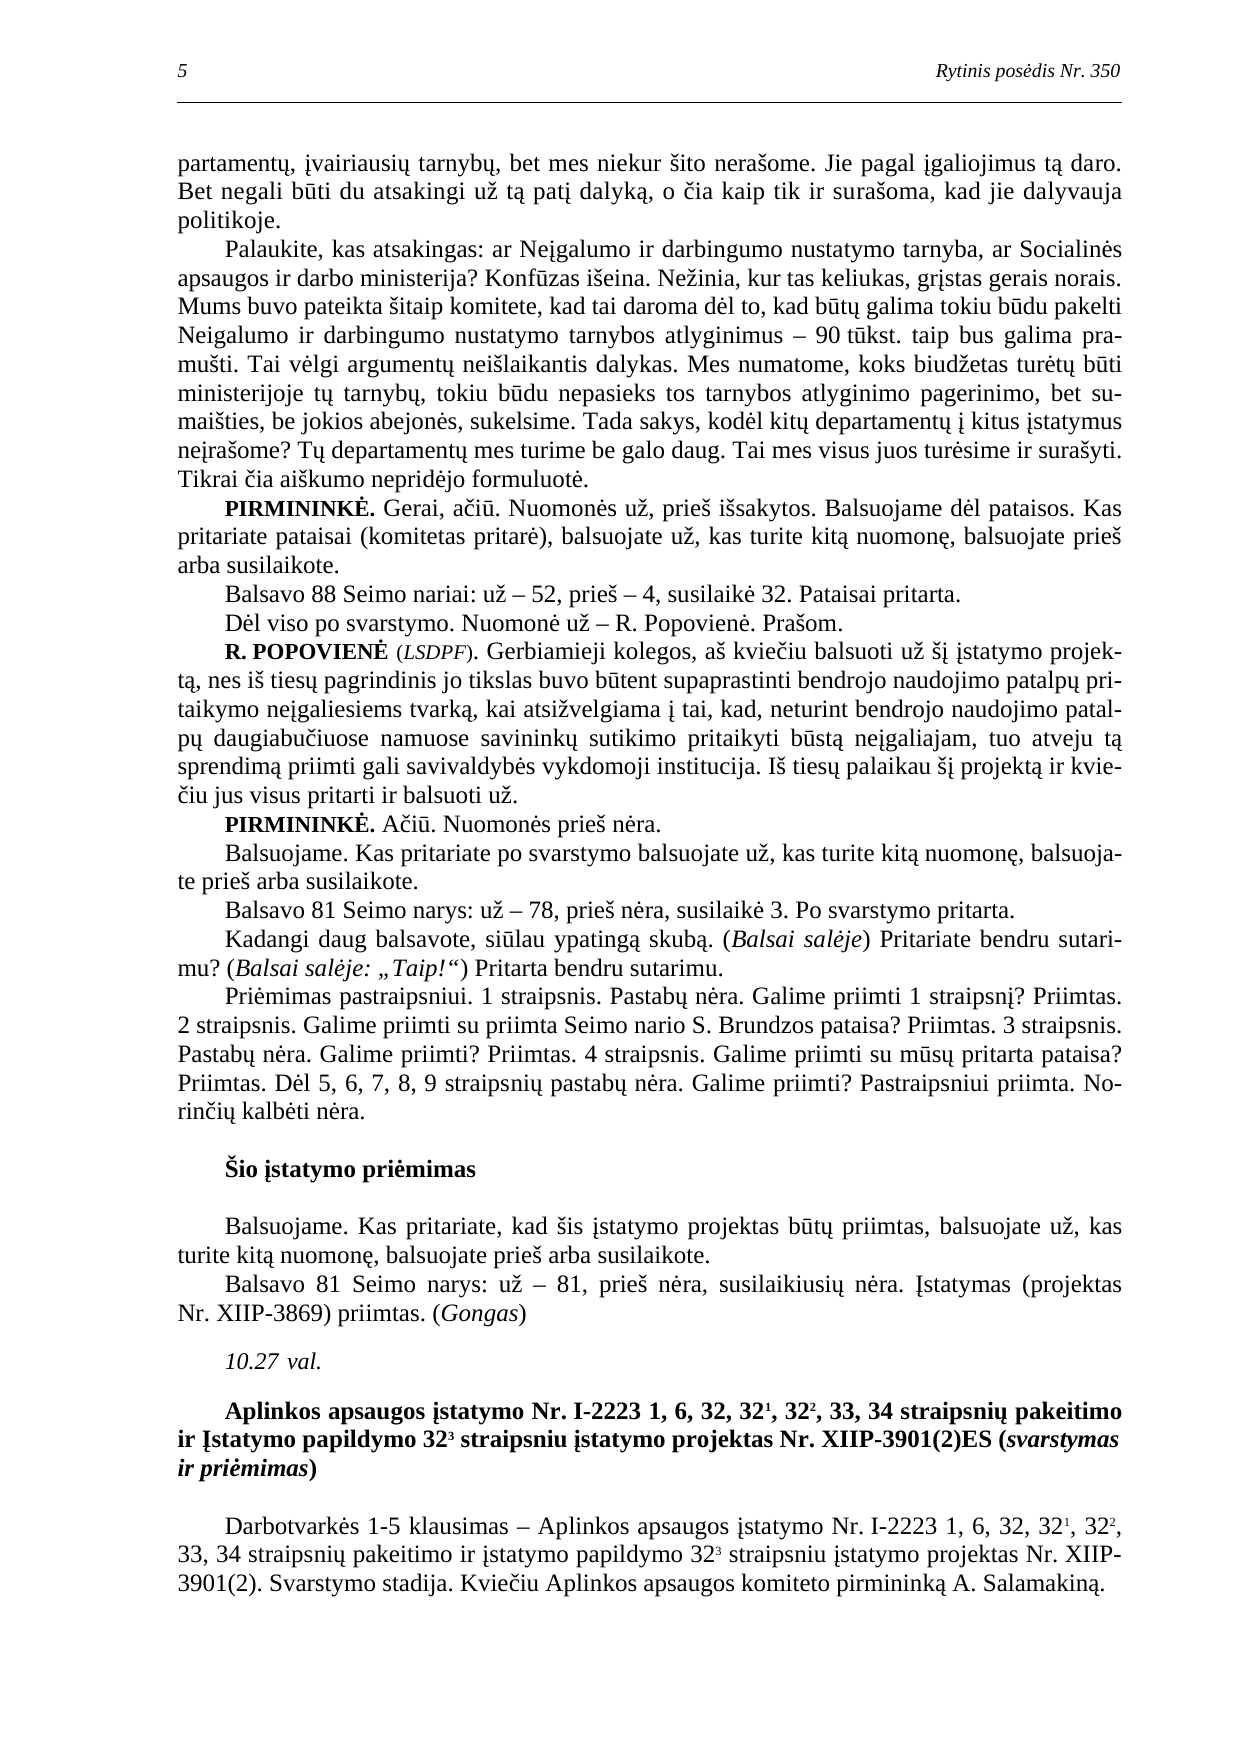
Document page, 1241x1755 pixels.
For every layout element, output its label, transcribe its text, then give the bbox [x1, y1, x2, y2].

text 10.27 val. [224, 1347, 1122, 1375]
text Šio įsta­ty­mo pri­ėmi­mas [177, 1154, 1122, 1183]
text PIRMININKĖ. Ačiū. Nuo­mo­nės prieš nė­ra. [177, 809, 1122, 838]
text Dar­bo­tvarkės 1-5 klau­si­mas – Ap­lin­kos ap­sau­gos įsta­ty­mo Nr. I-2223 1, 6, 32, 321, 322, 33, 34 straips­nių pa­kei­ti­mo ir įsta­ty­mo pa­pil­dy­mo 323 straips­niu įsta­ty­mo pro­jek­tas Nr. XIIP-3901(2). Svars­ty­mo sta­di­ja. Kvie­čiu Ap­lin­kos ap­sau­gos ko­mi­te­to pir­mi­nin­ką A. Sa­la­ma­ki­ną. [177, 1511, 1122, 1597]
text PIRMININKĖ. Ge­rai, ačiū. Nuo­mo­nės už, prieš iš­sa­ky­tos. Bal­suo­ja­me dėl pa­tai­sos. Kas pri­ta­ria­te pa­tai­sai (ko­mi­te­tas pri­ta­rė), bal­suo­ja­te už, kas tu­ri­te ki­tą nuo­mo­nę, bal­suo­ja­te prieš ar­ba su­si­lai­ko­te. [177, 493, 1122, 579]
text Ap­lin­kos ap­sau­gos įsta­ty­mo Nr. I-2223 1, 6, 32, 321, 322, 33, 34 straips­nių pa­kei­ti­mo ir Įsta­ty­mo pa­pil­dy­mo 323 straips­niu įsta­ty­mo pro­jek­tas Nr. XIIP-3901(2)ES (svars­ty­mas ir pri­ėmi­mas) [177, 1396, 1122, 1482]
text Bal­suo­ja­me. Kas pri­ta­ria­te po svars­ty­mo bal­suo­ja­te už, kas tu­ri­te ki­tą nuo­mo­nę, bal­suo­ja­te prieš ar­ba su­si­lai­ko­te. [177, 838, 1122, 895]
text Bal­sa­vo 81 Sei­mo na­rys: už – 78, prieš nė­ra, su­si­lai­kė 3. Po svars­ty­mo pri­tar­ta. [177, 895, 1122, 924]
text Pri­ėmi­mas pa­straips­niui. 1 straips­nis. Pa­sta­bų nė­ra. Ga­li­me pri­im­ti 1 straips­nį? Pri­im­tas. 2 straips­nis. Ga­li­me pri­im­ti su pri­im­ta Sei­mo na­rio S. Brun­dzos pa­tai­sa? Pri­im­tas. 3 straips­nis. Pa­sta­bų nė­ra. Ga­li­me pri­im­ti? Pri­im­tas. 4 straips­nis. Ga­li­me pri­im­ti su mū­sų pri­tar­ta pa­tai­sa? Pri­im­tas. Dėl 5, 6, 7, 8, 9 straips­nių pa­sta­bų nė­ra. Ga­li­me pri­im­ti? Pa­straips­niui pri­im­ta. No­rin­čių kal­bė­ti nė­ra. [177, 981, 1122, 1125]
text Bal­sa­vo 88 Sei­mo na­riai: už – 52, prieš – 4, su­si­lai­kė 32. Pa­tai­sai pri­tar­ta. [177, 579, 1122, 608]
text Dėl vi­so po svars­ty­mo. Nuo­mo­nė už – R. Po­po­vie­nė. Pra­šom. [177, 608, 1122, 636]
text Ka­dan­gi daug bal­sa­vo­te, siū­lau ypa­tin­gą sku­bą. (Bal­sai sa­lė­je) Pri­ta­ria­te ben­dru su­ta­ri­mu? (Bal­sai sa­lė­je: „Taip!“) Pri­tar­ta ben­dru su­ta­ri­mu. [177, 924, 1122, 981]
text Bal­suo­ja­me. Kas pri­ta­ria­te, kad šis įsta­ty­mo pro­jek­tas bū­tų pri­im­tas, bal­suo­ja­te už, kas tu­ri­te ki­tą nuo­mo­nę, bal­suo­ja­te prieš ar­ba su­si­lai­ko­te. [177, 1211, 1122, 1269]
text par­ta­men­tų, įvai­riau­sių tar­ny­bų, bet mes nie­kur ši­to ne­ra­šo­me. Jie pa­gal įga­lio­ji­mus tą da­ro. Bet ne­ga­li bū­ti du at­sa­kin­gi už tą pa­tį da­ly­ką, o čia kaip tik ir su­ra­šo­ma, kad jie da­ly­vau­ja po­li­ti­ko­je. [177, 148, 1122, 234]
text Pa­lau­ki­te, kas at­sa­kin­gas: ar Ne­įga­lu­mo ir dar­bin­gu­mo nu­sta­ty­mo tar­ny­ba, ar So­cia­li­nės ap­sau­gos ir dar­bo mi­nis­te­ri­ja? Kon­fū­zas iš­ei­na. Ne­ži­nia, kur tas ke­liu­kas, grįs­tas ge­rais no­rais. Mums bu­vo pa­teik­ta ši­taip ko­mi­te­te, kad tai da­ro­ma dėl ­to, kad bū­tų ga­li­ma to­kiu bū­du pa­kel­ti Nei­ga­lu­mo ir dar­bin­gu­mo nu­sta­ty­mo tar­ny­bos at­ly­gi­ni­mus – 90 tūkst. taip bus ga­li­ma pra­muš­ti. Tai vėl­gi ar­gu­men­tų ne­iš­lai­kan­tis da­ly­kas. Mes nu­ma­to­me, koks biu­dže­tas tu­rė­tų bū­ti mi­nis­te­ri­jo­je tų tar­ny­bų, to­kiu bū­du ne­pa­sieks tos tar­ny­bos at­ly­gi­ni­mo pa­ge­ri­ni­mo, bet su­maiš­ties, be jo­kios abe­jo­nės, su­kel­si­me. Ta­da sa­kys, ko­dėl ki­tų de­par­ta­men­tų į ki­tus įsta­ty­mus ne­įra­šo­me? Tų de­par­ta­men­tų mes turime be ga­lo daug. Tai mes vi­sus juos tu­rė­si­me ir su­ra­šy­ti. Tik­rai čia aiš­ku­mo ne­pri­dė­jo for­mu­luo­tė. [177, 234, 1122, 493]
text Bal­sa­vo 81 Sei­mo na­rys: už – 81, prieš nė­ra, su­si­lai­kiu­sių nė­ra. Įsta­ty­mas (pro­jek­tas Nr. XIIP-3869) pri­im­tas. (Gon­gas) [177, 1269, 1122, 1326]
text R. POPOVIENĖ (LSDPF). Ger­bia­mie­ji ko­le­gos, aš kvie­čiu bal­suo­ti už šį įsta­ty­mo pro­jek­tą, nes iš tie­sų pa­grin­di­nis jo tiks­las bu­vo bū­tent su­pap­ras­tin­ti ben­dro­jo nau­do­ji­mo pa­tal­pų pri­tai­ky­mo ne­įga­lie­siems tvar­ką, kai at­si­žvel­gia­ma į tai, kad, ne­turint ben­dro­jo nau­do­ji­mo pa­tal­pų dau­gia­bu­čiuo­se na­muo­se sa­vi­nin­kų su­ti­ki­mo pri­tai­ky­ti būs­tą ne­įga­lia­jam, tuo at­ve­ju tą spren­di­mą pri­im­ti ga­li sa­vi­val­dy­bės vyk­do­mo­ji ins­ti­tu­ci­ja. Iš tie­sų pa­lai­kau šį pro­jek­tą ir kvie­čiu jus vi­sus pri­tar­ti ir bal­suo­ti už. [177, 636, 1122, 809]
